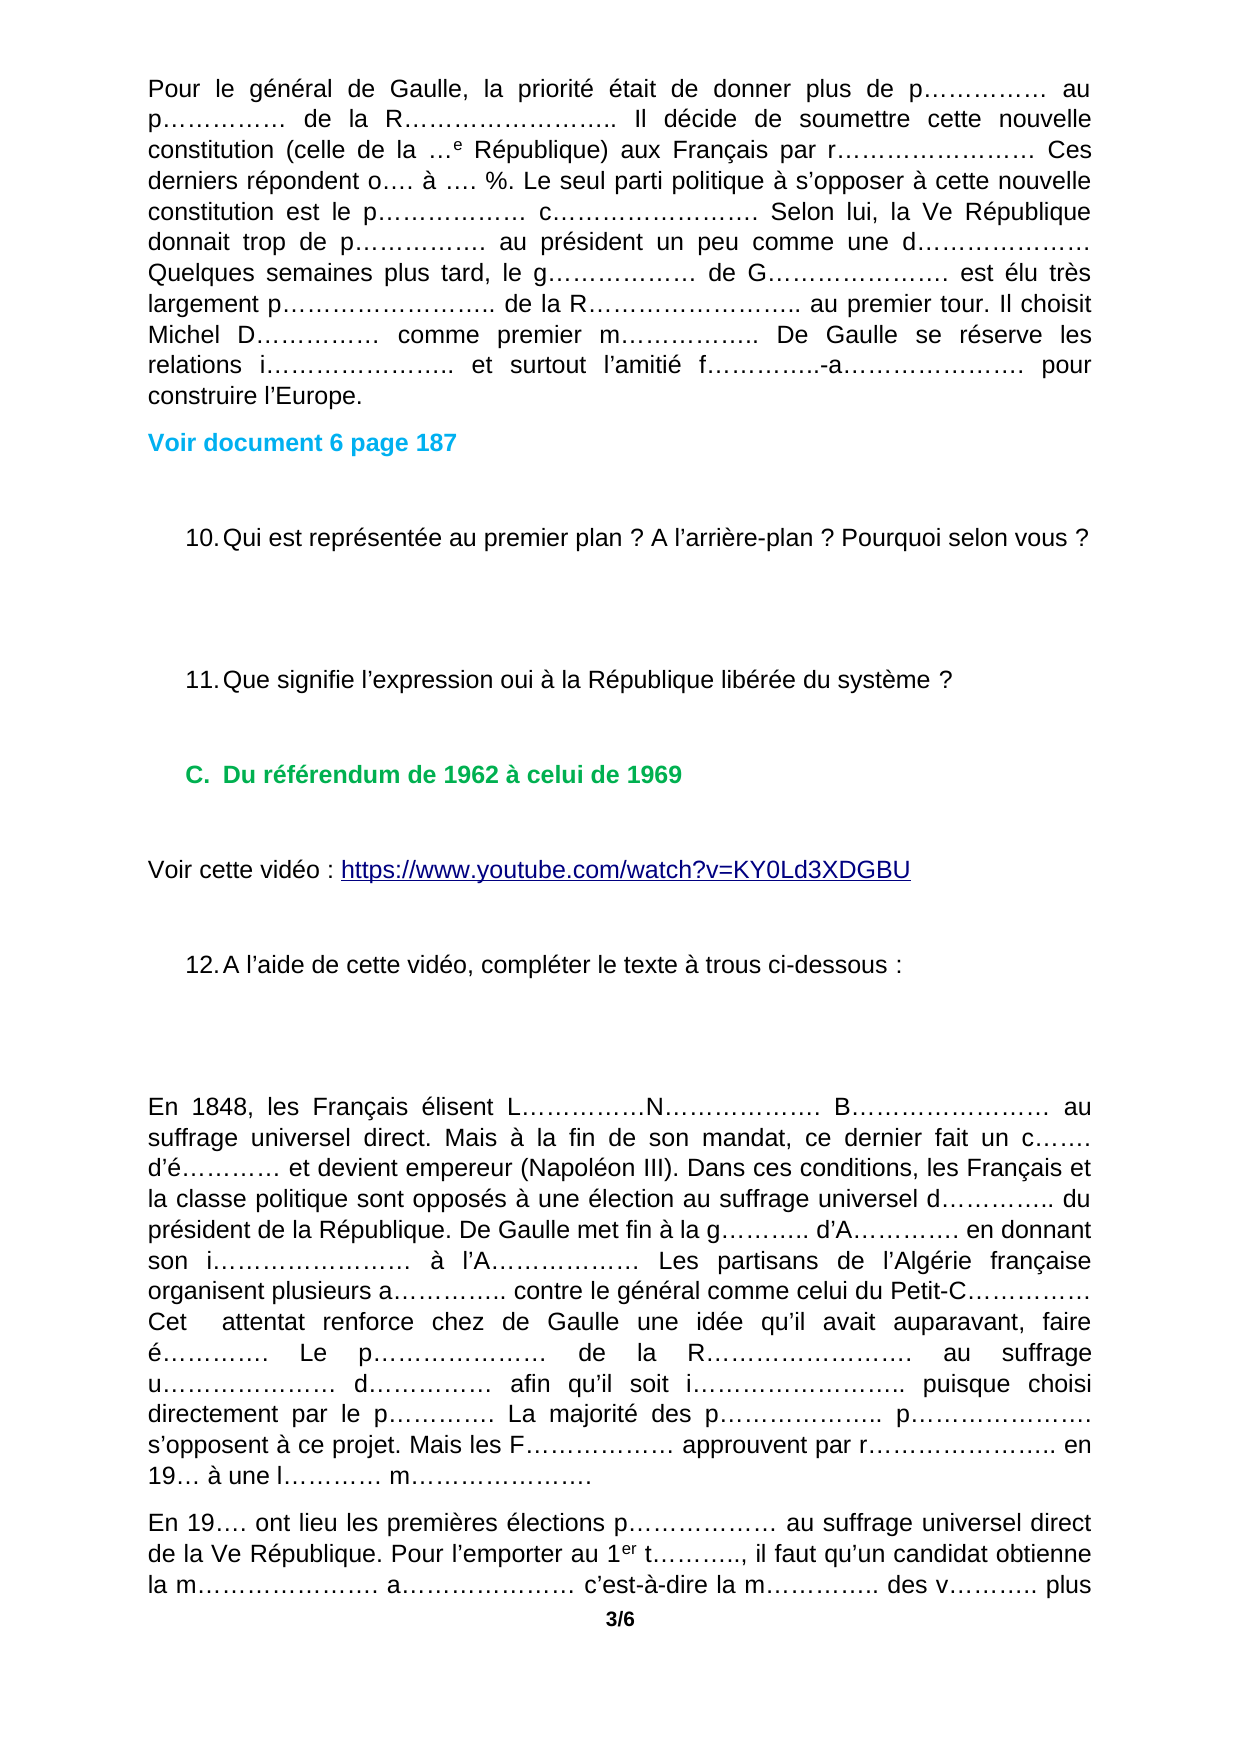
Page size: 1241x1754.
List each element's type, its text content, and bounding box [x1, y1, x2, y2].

list Du référendum de 1962 à celui de 1969 [185, 760, 1093, 789]
text Voir document 6 page 187 [148, 428, 1093, 457]
list Que signifie l’expression oui à la République libérée du système ? [185, 665, 1093, 694]
list A l’aide de cette vidéo, compléter le texte à trous ci-dessous : [185, 950, 1093, 978]
text En 1848, les Français élisent L……………N………………. B…………………… au suffrage universel direct. Mais à la fin de son mandat, ce dernier fait un c……. d’é………… et devient empereur (Napoléon III). Dans ces conditions, les Français et la classe politique sont opposés à une élection au suffrage universel d………….. du président de la République. De Gaulle met fin à la g……….. d’A…………. en donnant son i…………………… à l’A……………… Les partisans de l’Algérie française organisent plusieurs a………….. contre le général comme celui du Petit-C…………… Cet attentat renforce chez de Gaulle une idée qu’il avait auparavant, faire é…………. Le p………………… de la R……………………. au suffrage u………………… d…………… afin qu’il soit i…………………….. puisque choisi directement par le p…………. La majorité des p……………….. p…………………. s’opposent à ce projet. Mais les F……………… approuvent par r………………….. en 19… à une l………… m…………………. [148, 1092, 1093, 1489]
text Voir cette vidéo : https://www.youtube.com/watch?v=KY0Ld3XDGBU [148, 855, 1093, 884]
text En 19…. ont lieu les premières élections p……………… au suffrage universel direct de la Ve République. Pour l’emporter au 1er t……….., il faut qu’un candidat obtienne la m…………………. a………………… c’est-à-dire la m………….. des v……….. plus [148, 1508, 1093, 1598]
text Pour le général de Gaulle, la priorité était de donner plus de p…………… au p…………… de la R…………………….. Il décide de soumettre cette nouvelle constitution (celle de la …e République) aux Français par r…………………… Ces derniers répondent o…. à …. %. Le seul parti politique à s’opposer à cette nouvelle constitution est le p……………… c……………………. Selon lui, la Ve République donnait trop de p……………. au président un peu comme une d………………… Quelques semaines plus tard, le g……………… de G…………………. est élu très largement p…………………….. de la R…………………….. au premier tour. Il choisit Michel D…………… comme premier m…………….. De Gaulle se réserve les relations i………………….. et surtout l’amitié f…………..-a…………………. pour construire l’Europe. [148, 74, 1093, 410]
list Qui est représentée au premier plan ? A l’arrière-plan ? Pourquoi selon vous ? [185, 523, 1093, 552]
